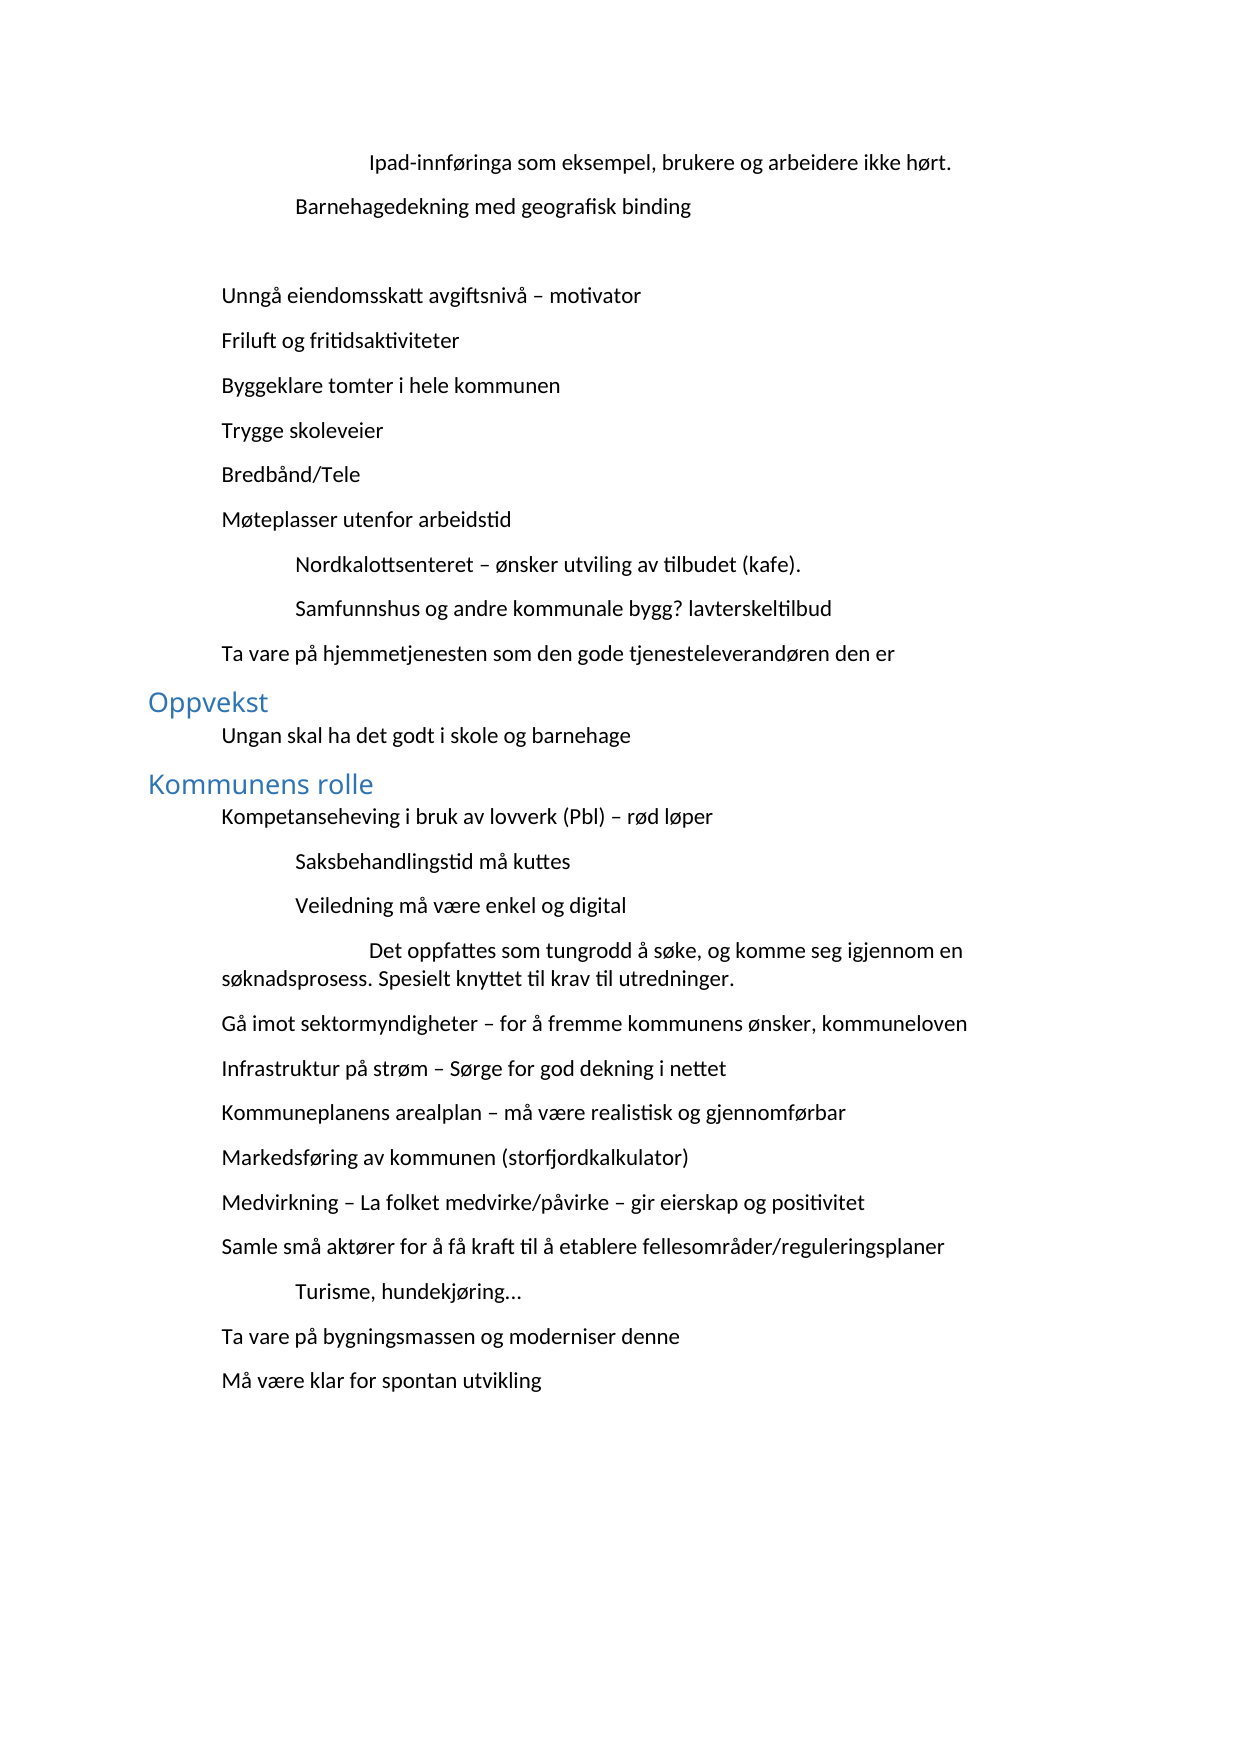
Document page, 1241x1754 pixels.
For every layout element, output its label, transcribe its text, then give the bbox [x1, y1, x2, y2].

text Turisme, hundekjøring... [148, 1277, 1093, 1305]
text Saksbehandlingstid må kuttes [221, 847, 1093, 875]
text Ta vare på bygningsmassen og moderniser denne [148, 1322, 1093, 1350]
text Det oppfattes som tungrodd å søke, og komme seg igjennom en søknadsprosess. Spesielt knyttet til krav til utredninger. [221, 936, 1093, 992]
text Ungan skal ha det godt i skole og barnehage [148, 721, 1093, 749]
text Bredbånd/Tele [148, 460, 1093, 488]
text Møteplasser utenfor arbeidstid [148, 505, 1093, 533]
text Barnehagedekning med geografisk binding [148, 192, 1093, 220]
subtitle Kommunens rolle [148, 765, 1093, 802]
text Ta vare på hjemmetjenesten som den gode tjenesteleverandøren den er [148, 639, 1093, 667]
text Samfunnshus og andre kommunale bygg? lavterskeltilbud [221, 594, 1093, 622]
text Gå imot sektormyndigheter – for å fremme kommunens ønsker, kommuneloven [148, 1009, 1093, 1037]
text Trygge skoleveier [148, 416, 1093, 444]
text Unngå eiendomsskatt avgiftsnivå – motivator [148, 282, 1093, 310]
text Nordkalottsenteret – ønsker utviling av tilbudet (kafe). [221, 550, 1093, 578]
text Veiledning må være enkel og digital [221, 892, 1093, 920]
subtitle Oppvekst [148, 684, 1093, 721]
text Byggeklare tomter i hele kommunen [148, 371, 1093, 399]
text Ipad-innføringa som eksempel, brukere og arbeidere ikke hørt. [148, 148, 1093, 176]
text Kommuneplanens arealplan – må være realistisk og gjennomførbar [148, 1098, 1093, 1126]
text Infrastruktur på strøm – Sørge for god dekning i nettet [148, 1054, 1093, 1082]
text Markedsføring av kommunen (storfjordkalkulator) [148, 1143, 1093, 1171]
text Må være klar for spontan utvikling [148, 1367, 1093, 1394]
text Samle små aktører for å få kraft til å etablere fellesområder/reguleringsplaner [148, 1232, 1093, 1261]
text Friluft og fritidsaktiviteter [148, 326, 1093, 354]
text Kompetanseheving i bruk av lovverk (Pbl) – rød løper [148, 802, 1093, 830]
text Medvirkning – La folket medvirke/påvirke – gir eierskap og positivitet [148, 1188, 1093, 1216]
